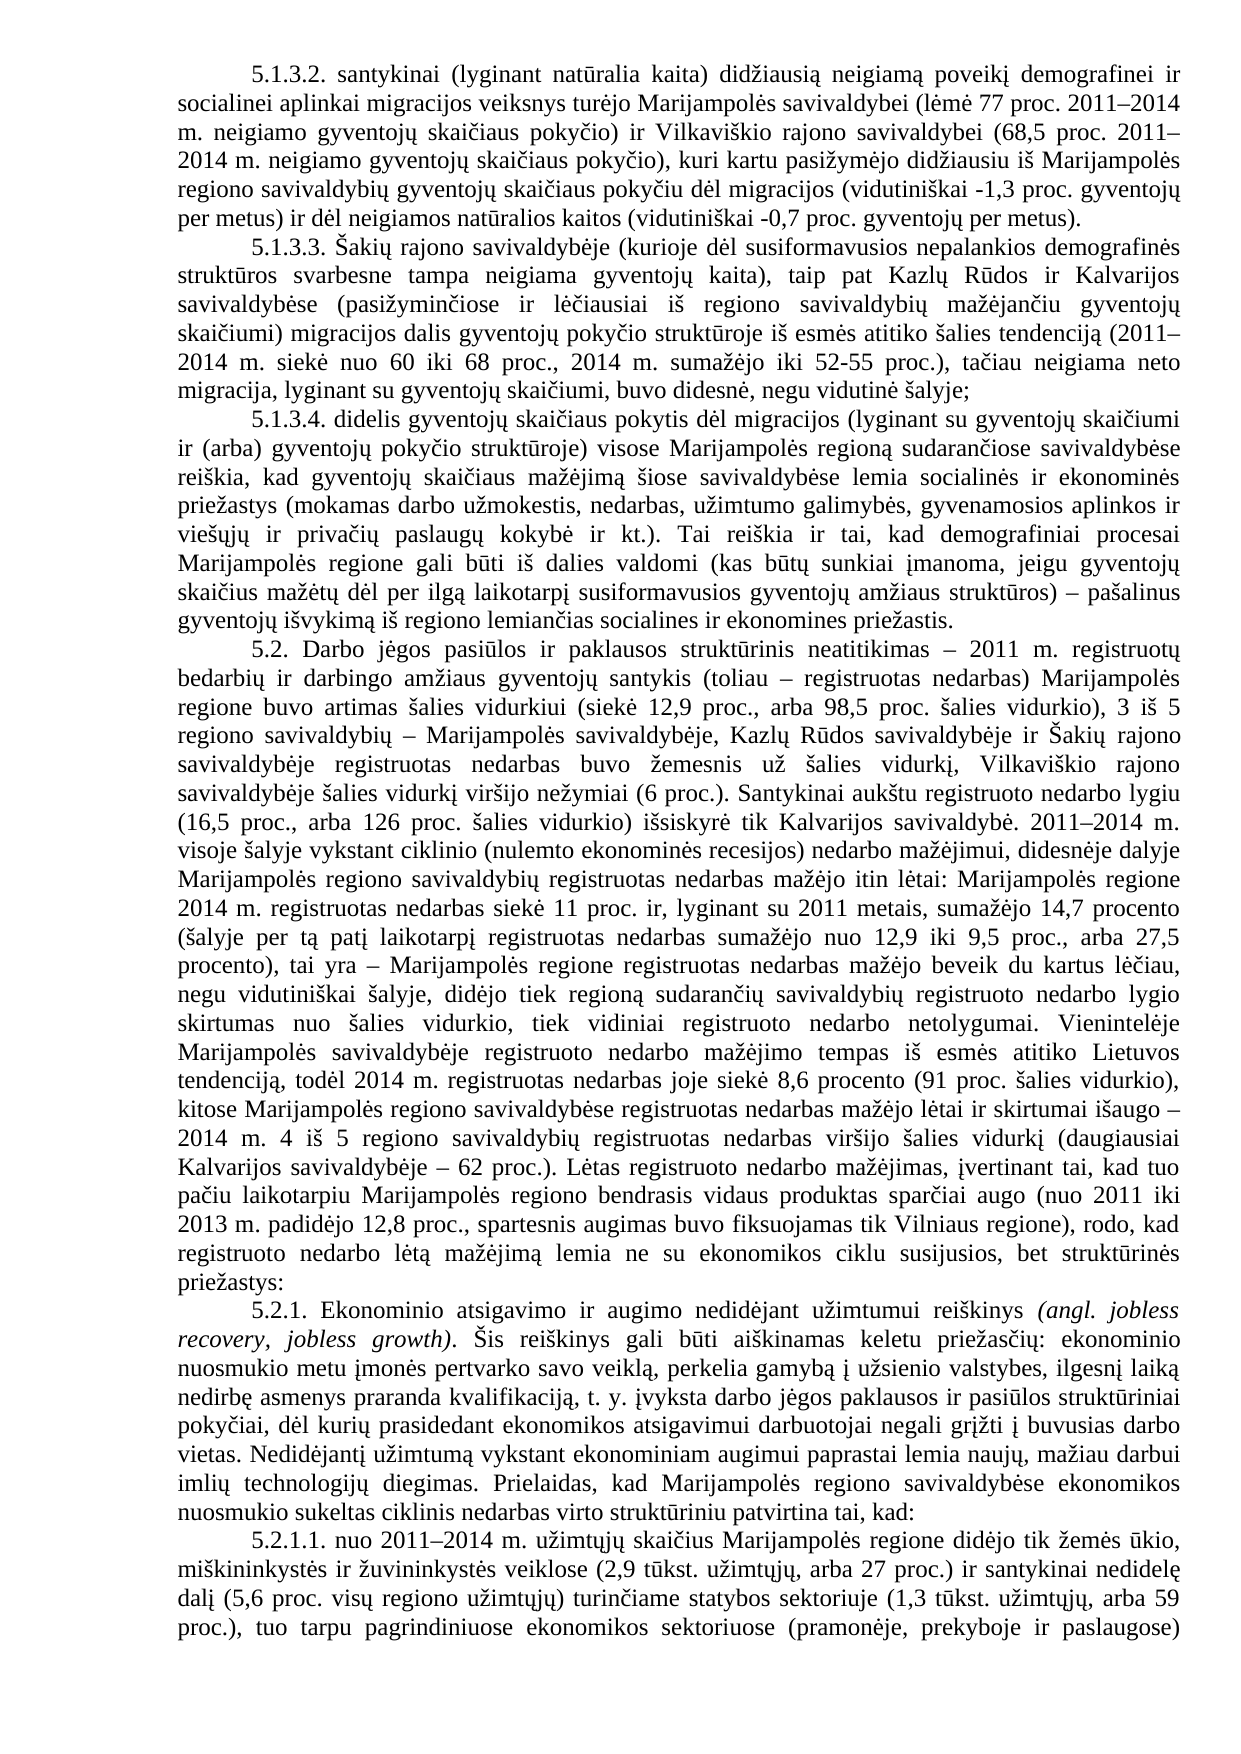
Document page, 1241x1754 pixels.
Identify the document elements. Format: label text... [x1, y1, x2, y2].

text 5.2.1.1. nuo 2011–2014 m. užimtųjų skaičius Marijampolės regione didėjo tik žemės ūkio, miškininkystės ir žuvininkystės veiklose (2,9 tūkst. užimtųjų, arba 27 proc.) ir santykinai nedidelę dalį (5,6 proc. visų regiono užimtųjų) turinčiame statybos sektoriuje (1,3 tūkst. užimtųjų, arba 59 proc.), tuo tarpu pagrindiniuose ekonomikos sektoriuose (pramonėje, prekyboje ir paslaugose) [177, 1525, 1181, 1640]
text 5.2.1. Ekonominio atsigavimo ir augimo nedidėjant užimtumui reiškinys (angl. jobless recovery, jobless growth). Šis reiškinys gali būti aiškinamas keletu priežasčių: ekonominio nuosmukio metu įmonės pertvarko savo veiklą, perkelia gamybą į užsienio valstybes, ilgesnį laiką nedirbę asmenys praranda kvalifikaciją, t. y. įvyksta darbo jėgos paklausos ir pasiūlos struktūriniai pokyčiai, dėl kurių prasidedant ekonomikos atsigavimui darbuotojai negali grįžti į buvusias darbo vietas. Nedidėjantį užimtumą vykstant ekonominiam augimui paprastai lemia naujų, mažiau darbui imlių technologijų diegimas. Prielaidas, kad Marijampolės regiono savivaldybėse ekonomikos nuosmukio sukeltas ciklinis nedarbas virto struktūriniu patvirtina tai, kad: [177, 1295, 1181, 1525]
text 5.2. Darbo jėgos pasiūlos ir paklausos struktūrinis neatitikimas – 2011 m. registruotų bedarbių ir darbingo amžiaus gyventojų santykis (toliau – registruotas nedarbas) Marijampolės regione buvo artimas šalies vidurkiui (siekė 12,9 proc., arba 98,5 proc. šalies vidurkio), 3 iš 5 regiono savivaldybių – Marijampolės savivaldybėje, Kazlų Rūdos savivaldybėje ir Šakių rajono savivaldybėje registruotas nedarbas buvo žemesnis už šalies vidurkį, Vilkaviškio rajono savivaldybėje šalies vidurkį viršijo nežymiai (6 proc.). Santykinai aukštu registruoto nedarbo lygiu (16,5 proc., arba 126 proc. šalies vidurkio) išsiskyrė tik Kalvarijos savivaldybė. 2011–2014 m. visoje šalyje vykstant ciklinio (nulemto ekonominės recesijos) nedarbo mažėjimui, didesnėje dalyje Marijampolės regiono savivaldybių registruotas nedarbas mažėjo itin lėtai: Marijampolės regione 2014 m. registruotas nedarbas siekė 11 proc. ir, lyginant su 2011 metais, sumažėjo 14,7 procento (šalyje per tą patį laikotarpį registruotas nedarbas sumažėjo nuo 12,9 iki 9,5 proc., arba 27,5 procento), tai yra – Marijampolės regione registruotas nedarbas mažėjo beveik du kartus lėčiau, negu vidutiniškai šalyje, didėjo tiek regioną sudarančių savivaldybių registruoto nedarbo lygio skirtumas nuo šalies vidurkio, tiek vidiniai registruoto nedarbo netolygumai. Vienintelėje Marijampolės savivaldybėje registruoto nedarbo mažėjimo tempas iš esmės atitiko Lietuvos tendenciją, todėl 2014 m. registruotas nedarbas joje siekė 8,6 procento (91 proc. šalies vidurkio), kitose Marijampolės regiono savivaldybėse registruotas nedarbas mažėjo lėtai ir skirtumai išaugo – 2014 m. 4 iš 5 regiono savivaldybių registruotas nedarbas viršijo šalies vidurkį (daugiausiai Kalvarijos savivaldybėje – 62 proc.). Lėtas registruoto nedarbo mažėjimas, įvertinant tai, kad tuo pačiu laikotarpiu Marijampolės regiono bendrasis vidaus produktas sparčiai augo (nuo 2011 iki 2013 m. padidėjo 12,8 proc., spartesnis augimas buvo fiksuojamas tik Vilniaus regione), rodo, kad registruoto nedarbo lėtą mažėjimą lemia ne su ekonomikos ciklu susijusios, bet struktūrinės priežastys: [177, 634, 1181, 1295]
text 5.1.3.3. Šakių rajono savivaldybėje (kurioje dėl susiformavusios nepalankios demografinės struktūros svarbesne tampa neigiama gyventojų kaita), taip pat Kazlų Rūdos ir Kalvarijos savivaldybėse (pasižyminčiose ir lėčiausiai iš regiono savivaldybių mažėjančiu gyventojų skaičiumi) migracijos dalis gyventojų pokyčio struktūroje iš esmės atitiko šalies tendenciją (2011–2014 m. siekė nuo 60 iki 68 proc., 2014 m. sumažėjo iki 52-55 proc.), tačiau neigiama neto migracija, lyginant su gyventojų skaičiumi, buvo didesnė, negu vidutinė šalyje; [177, 232, 1181, 404]
text 5.1.3.4. didelis gyventojų skaičiaus pokytis dėl migracijos (lyginant su gyventojų skaičiumi ir (arba) gyventojų pokyčio struktūroje) visose Marijampolės regioną sudarančiose savivaldybėse reiškia, kad gyventojų skaičiaus mažėjimą šiose savivaldybėse lemia socialinės ir ekonominės priežastys (mokamas darbo užmokestis, nedarbas, užimtumo galimybės, gyvenamosios aplinkos ir viešųjų ir privačių paslaugų kokybė ir kt.). Tai reiškia ir tai, kad demografiniai procesai Marijampolės regione gali būti iš dalies valdomi (kas būtų sunkiai įmanoma, jeigu gyventojų skaičius mažėtų dėl per ilgą laikotarpį susiformavusios gyventojų amžiaus struktūros) – pašalinus gyventojų išvykimą iš regiono lemiančias socialines ir ekonomines priežastis. [177, 404, 1181, 634]
text 5.1.3.2. santykinai (lyginant natūralia kaita) didžiausią neigiamą poveikį demografinei ir socialinei aplinkai migracijos veiksnys turėjo Marijampolės savivaldybei (lėmė 77 proc. 2011–2014 m. neigiamo gyventojų skaičiaus pokyčio) ir Vilkaviškio rajono savivaldybei (68,5 proc. 2011–2014 m. neigiamo gyventojų skaičiaus pokyčio), kuri kartu pasižymėjo didžiausiu iš Marijampolės regiono savivaldybių gyventojų skaičiaus pokyčiu dėl migracijos (vidutiniškai -1,3 proc. gyventojų per metus) ir dėl neigiamos natūralios kaitos (vidutiniškai -0,7 proc. gyventojų per metus). [177, 59, 1181, 232]
